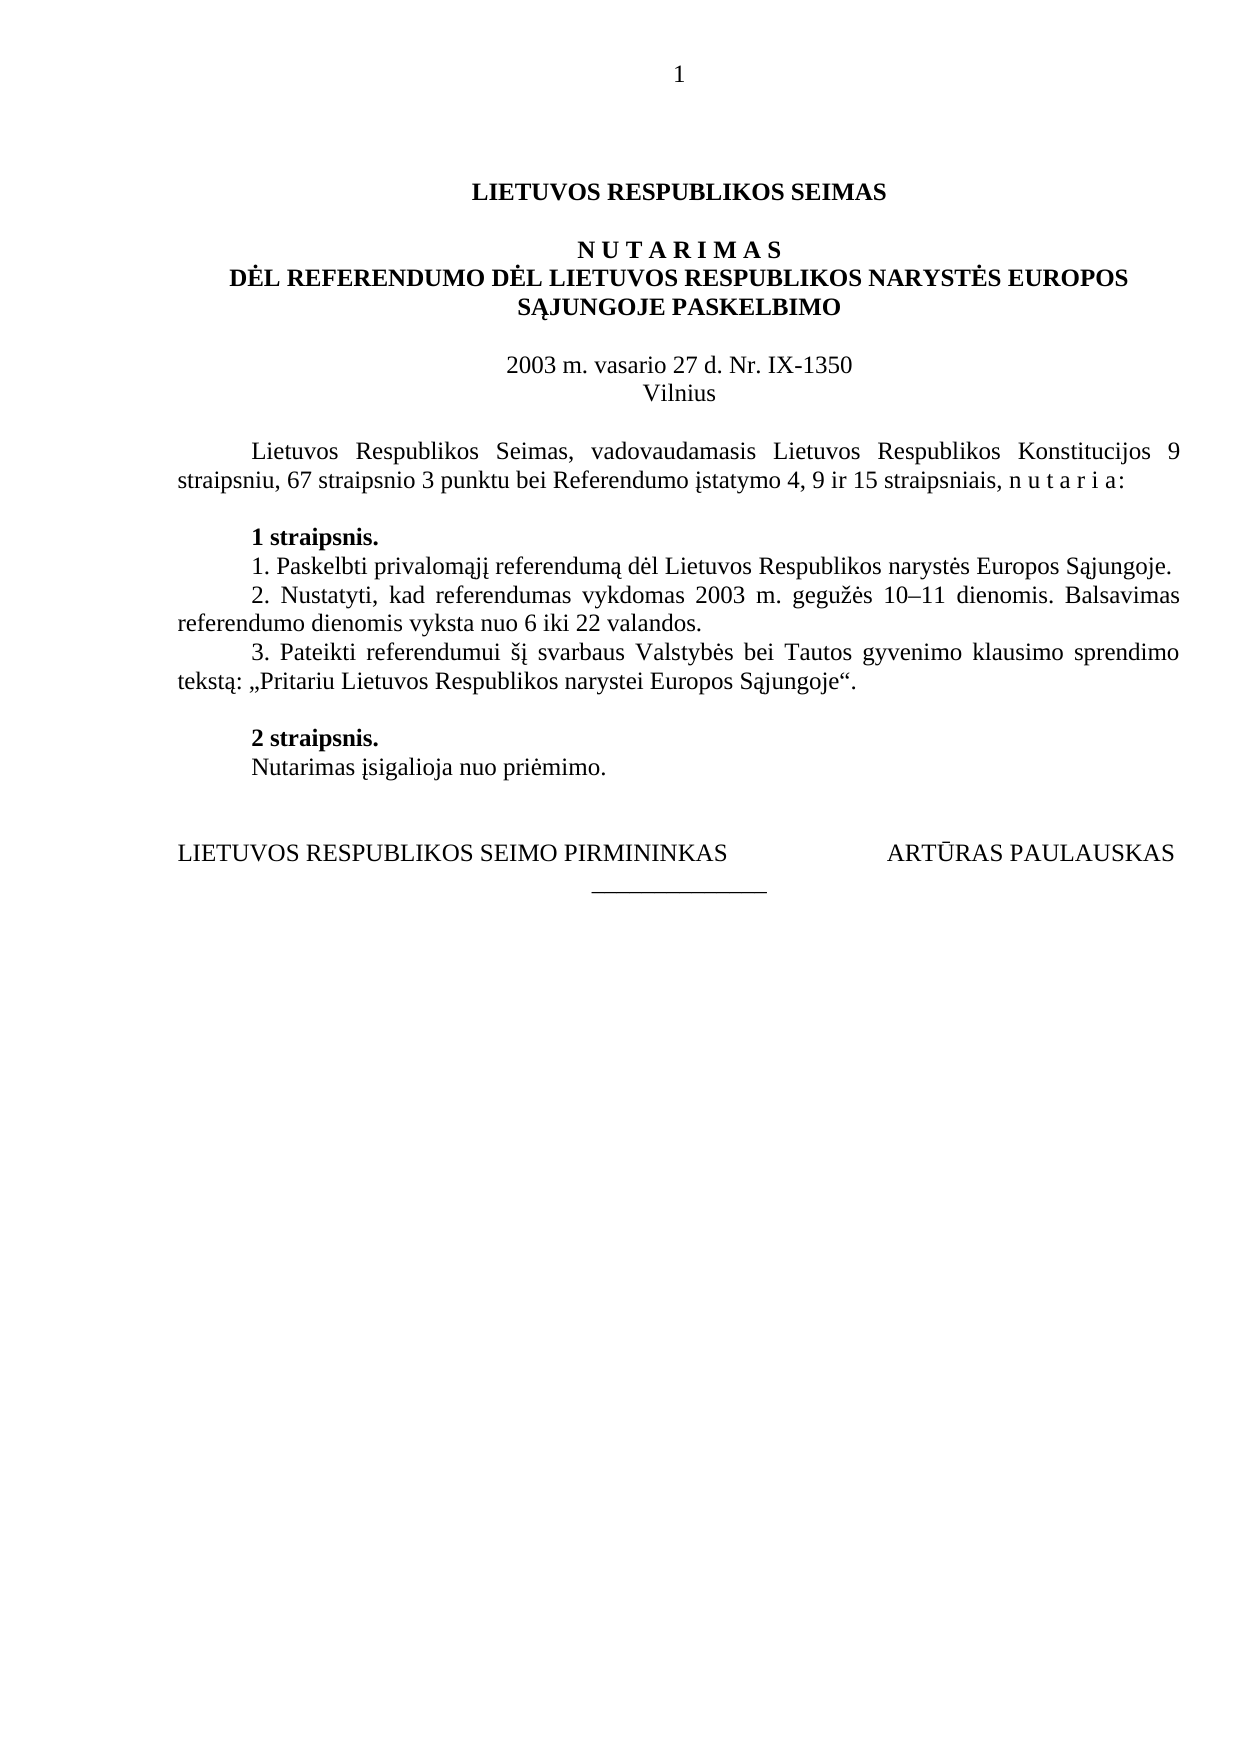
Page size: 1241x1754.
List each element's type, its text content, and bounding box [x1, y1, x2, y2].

text 1. Paskelbti privalomąjį referendumą dėl Lietuvos Respublikos narystės Europos Sąjungoje. [177, 551, 1181, 580]
text LIETUVOS RESPUBLIKOS SEIMO PIRMININKAS ARTŪRAS PAULAUSKAS [177, 838, 1181, 867]
text 1 straipsnis. [177, 522, 1181, 551]
text 2. Nustatyti, kad referendumas vykdomas 2003 m. gegužės 10–11 dienomis. Balsavimas referendumo dienomis vyksta nuo 6 iki 22 valandos. [177, 580, 1181, 637]
text Nutarimas įsigalioja nuo priėmimo. [177, 752, 1181, 781]
text 2003 m. vasario 27 d. Nr. IX-1350 [177, 350, 1181, 378]
text Vilnius [177, 378, 1181, 407]
text ______________ [177, 867, 1181, 896]
text LIETUVOS RESPUBLIKOS SEIMAS [177, 177, 1181, 206]
text 2 straipsnis. [177, 723, 1181, 752]
text 3. Pateikti referendumui šį svarbaus Valstybės bei Tautos gyvenimo klausimo sprendimo tekstą: „Pritariu Lietuvos Respublikos narystei Europos Sąjungoje“. [177, 637, 1181, 695]
text Lietuvos Respublikos Seimas, vadovaudamasis Lietuvos Respublikos Konstitucijos 9 straipsniu, 67 straipsnio 3 punktu bei Referendumo įstatymo 4, 9 ir 15 straipsniais, nutaria: [177, 436, 1181, 493]
text N U T A R I M A S [177, 235, 1181, 263]
text DĖL REFERENDUMO DĖL LIETUVOS RESPUBLIKOS NARYSTĖS EUROPOS SĄJUNGOJE PASKELBIMO [177, 263, 1181, 321]
